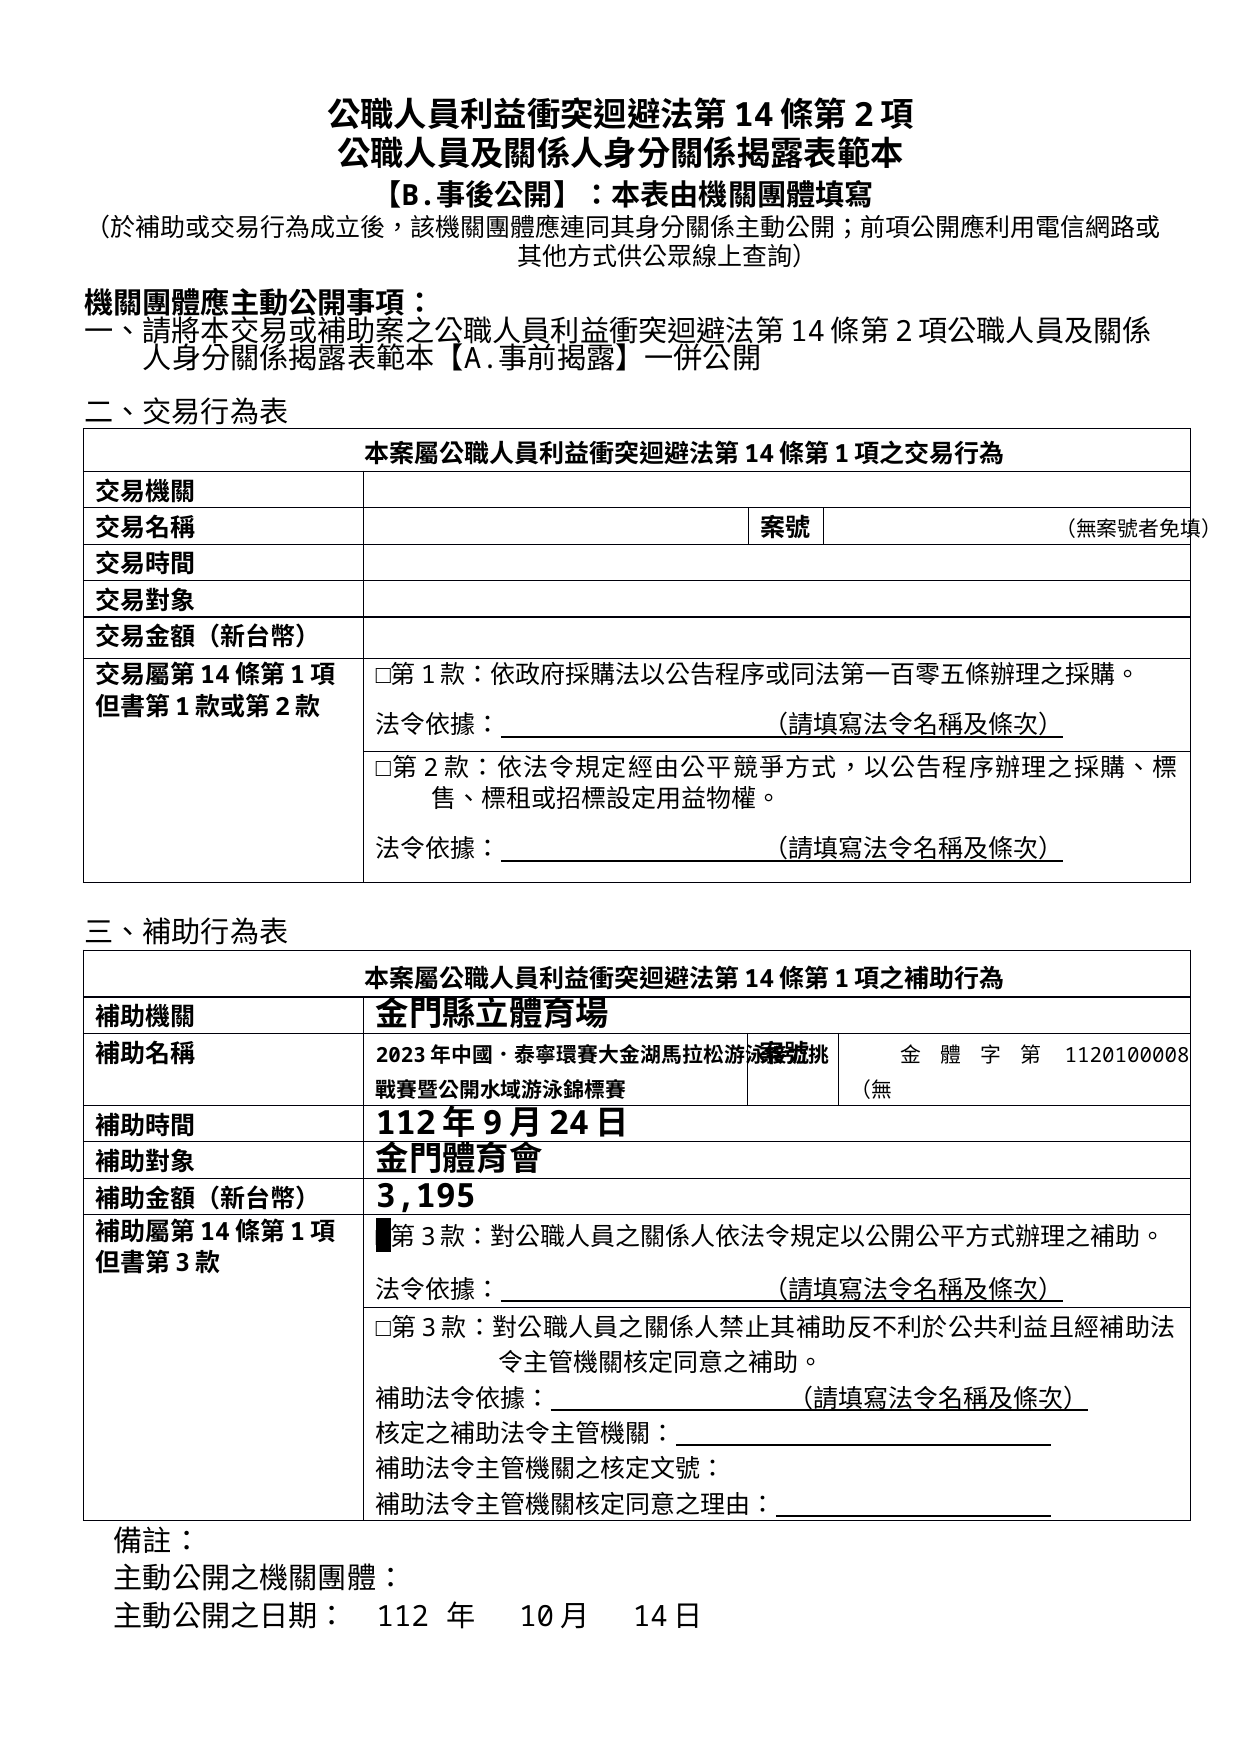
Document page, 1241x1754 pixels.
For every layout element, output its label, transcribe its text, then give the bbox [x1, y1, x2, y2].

text 一、請將本交易或補助案之公職人員利益衝突迴避法第14條第2項公職人員及關係人身分關係揭露表範本【A.事前揭露】一併公開 [84, 319, 1162, 374]
text 二、交易行為表 [84, 401, 1162, 428]
text （於補助或交易行為成立後，該機關團體應連同其身分關係主動公開；前項公開應利用電信網路或其他方式供公眾線上查詢） [84, 213, 1162, 272]
table_cell 112年9月24日 [364, 1106, 1190, 1141]
table_cell □第3款：對公職人員之關係人禁止其補助反不利於公共利益且經補助法令主管機關核定同意之補助。 補助法令依據： （請填寫法令名稱及條次） 核定之補助法令主管機關： 補助法令主管機關之核定文號： 補助法令主管機關核定同意之理由： [364, 1308, 1190, 1520]
text 備註： [113, 1521, 1147, 1559]
text 公職人員及關係人身分關係揭露表範本 [187, 134, 1053, 174]
table_cell 補助對象 [84, 1142, 363, 1178]
table_cell 交易機關 [84, 472, 363, 507]
table_cell 3,195 [364, 1179, 1190, 1214]
table_cell 補助時間 [84, 1106, 363, 1141]
text 公職人員利益衝突迴避法第14條第2項 [187, 94, 1053, 134]
table_cell 金門縣立體育場 [364, 998, 1190, 1033]
table_cell 補助名稱 [84, 1034, 363, 1105]
table_cell □第1款：依政府採購法以公告程序或同法第一百零五條辦理之採購。 法令依據： （請填寫法令名稱及條次） [364, 659, 1190, 751]
table_cell 交易名稱 [84, 508, 363, 543]
table_cell 金門體育會 [364, 1142, 1190, 1178]
table_cell [364, 545, 1190, 580]
table_cell [364, 472, 1190, 507]
table_cell □第2款：依法令規定經由公平競爭方式，以公告程序辦理之採購、標售、標租或招標設定用益物權。 法令依據： （請填寫法令名稱及條次） [364, 752, 1190, 882]
text 主動公開之機關團體： [113, 1559, 1147, 1596]
table_cell [364, 508, 748, 543]
table_cell □第3款：對公職人員之關係人依法令規定以公開公平方式辦理之補助。 法令依據： （請填寫法令名稱及條次） [364, 1215, 1190, 1307]
table_cell 補助金額（新台幣） [84, 1179, 363, 1214]
table_cell 案號 [748, 1034, 838, 1105]
text 【B.事後公開】：本表由機關團體填寫 [84, 174, 1162, 213]
table_header 本案屬公職人員利益衝突迴避法第14條第1項之補助行為 [84, 951, 1190, 996]
table_cell 交易金額（新台幣） [84, 618, 363, 658]
table_cell [364, 581, 1190, 616]
text 主動公開之日期： 112 年 10月 14日 [113, 1596, 1147, 1634]
text 機關團體應主動公開事項： [84, 290, 1162, 319]
table_cell 交易對象 [84, 581, 363, 616]
table_cell 交易時間 [84, 545, 363, 580]
table_cell 交易屬第14條第1項但書第1款或第2款 [84, 659, 363, 882]
text 三、補助行為表 [84, 916, 1147, 949]
table_cell [364, 618, 1190, 658]
table_cell 補助機關 [84, 998, 363, 1033]
table_header 本案屬公職人員利益衝突迴避法第14條第1項之交易行為 [84, 429, 1190, 471]
table_cell 2023年中國．泰寧環賽大金湖馬拉松游泳接力挑戰賽暨公開水域游泳錦標賽 [364, 1034, 747, 1105]
table_cell 補助屬第14條第1項但書第3款 [84, 1215, 363, 1520]
table_cell 金體字第1120100008號函 （無 [839, 1034, 1190, 1105]
table_cell （無案號者免填） [824, 508, 1190, 543]
table_cell 案號 [749, 508, 823, 543]
